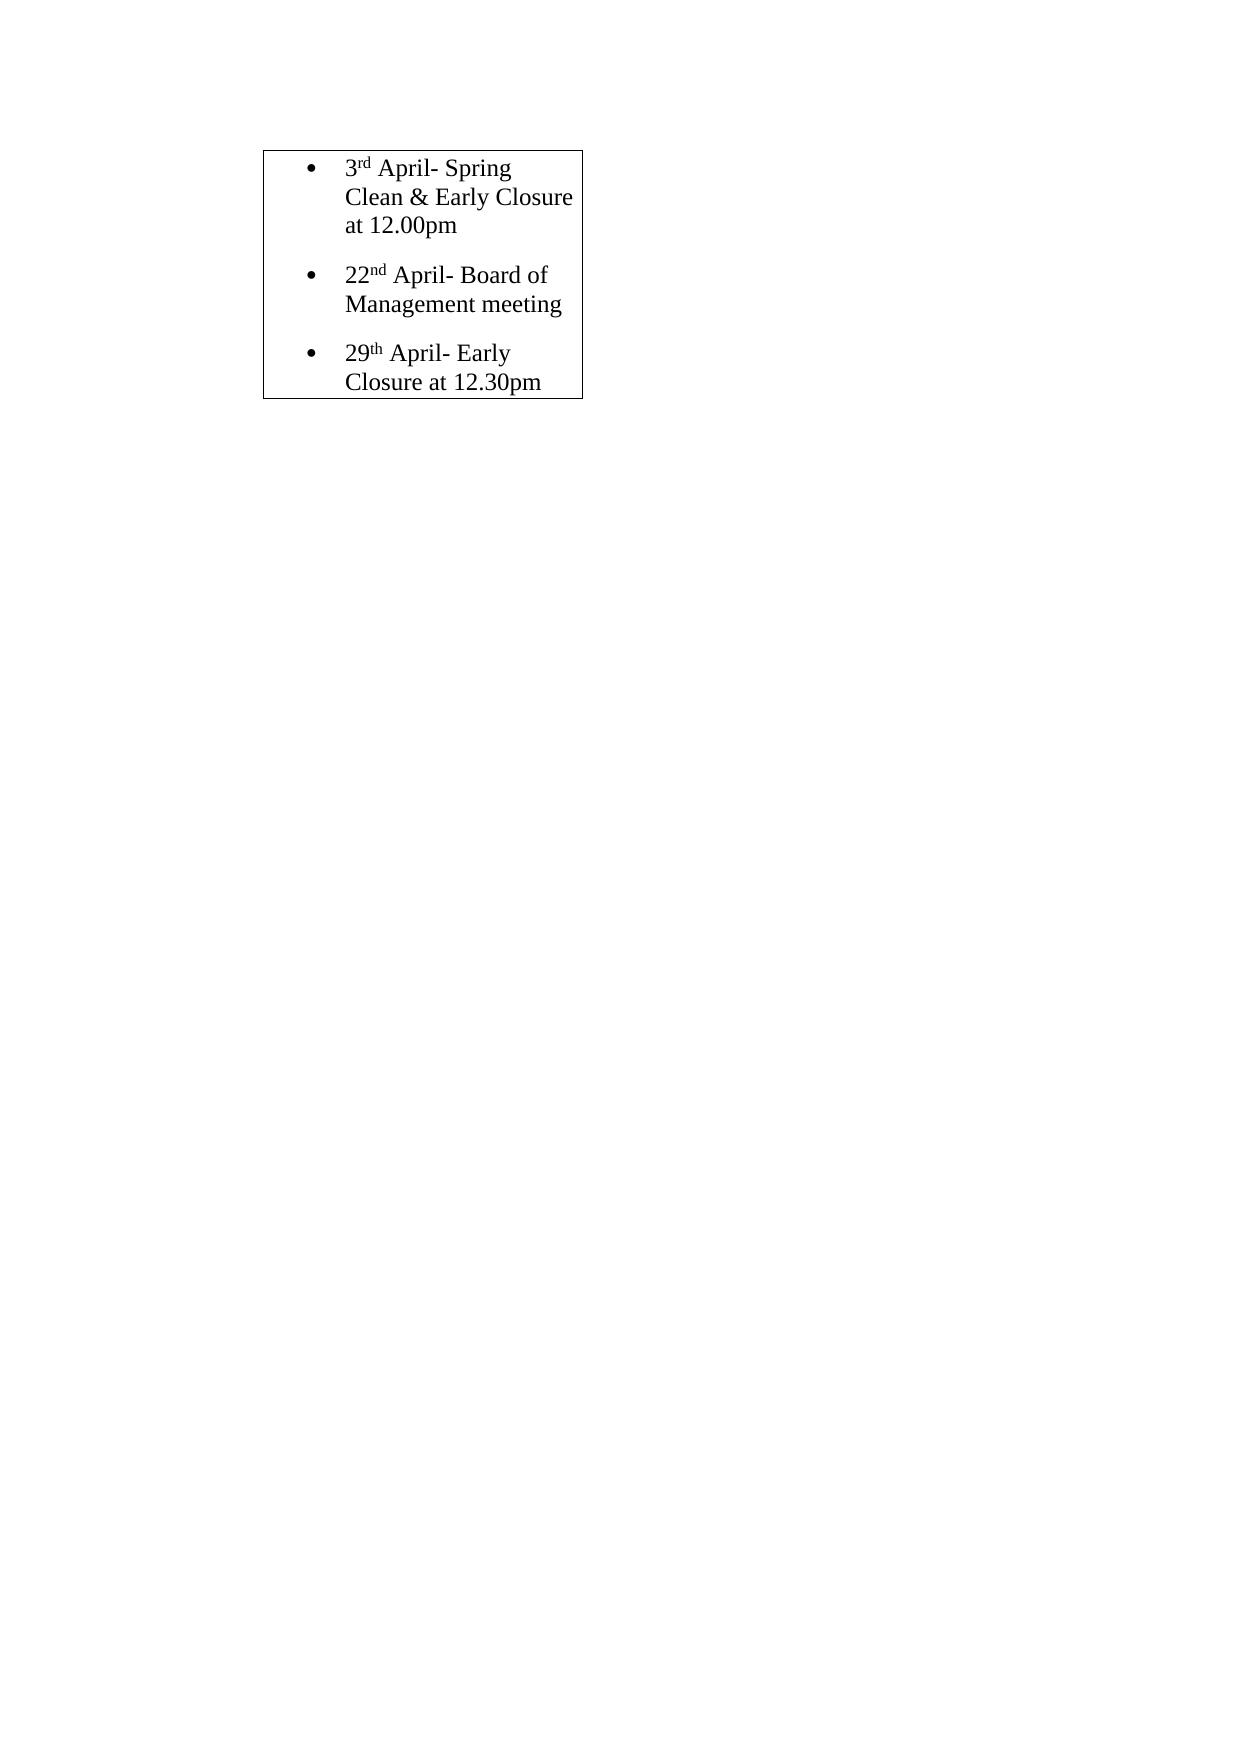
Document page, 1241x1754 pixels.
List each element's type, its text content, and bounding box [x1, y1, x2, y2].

list 29th April- Early Closure at 12.30pm [264, 335, 582, 398]
list 3rd April- Spring Clean & Early Closure at 12.00pm [264, 151, 582, 239]
list 22nd April- Board of Management meeting [264, 257, 582, 318]
